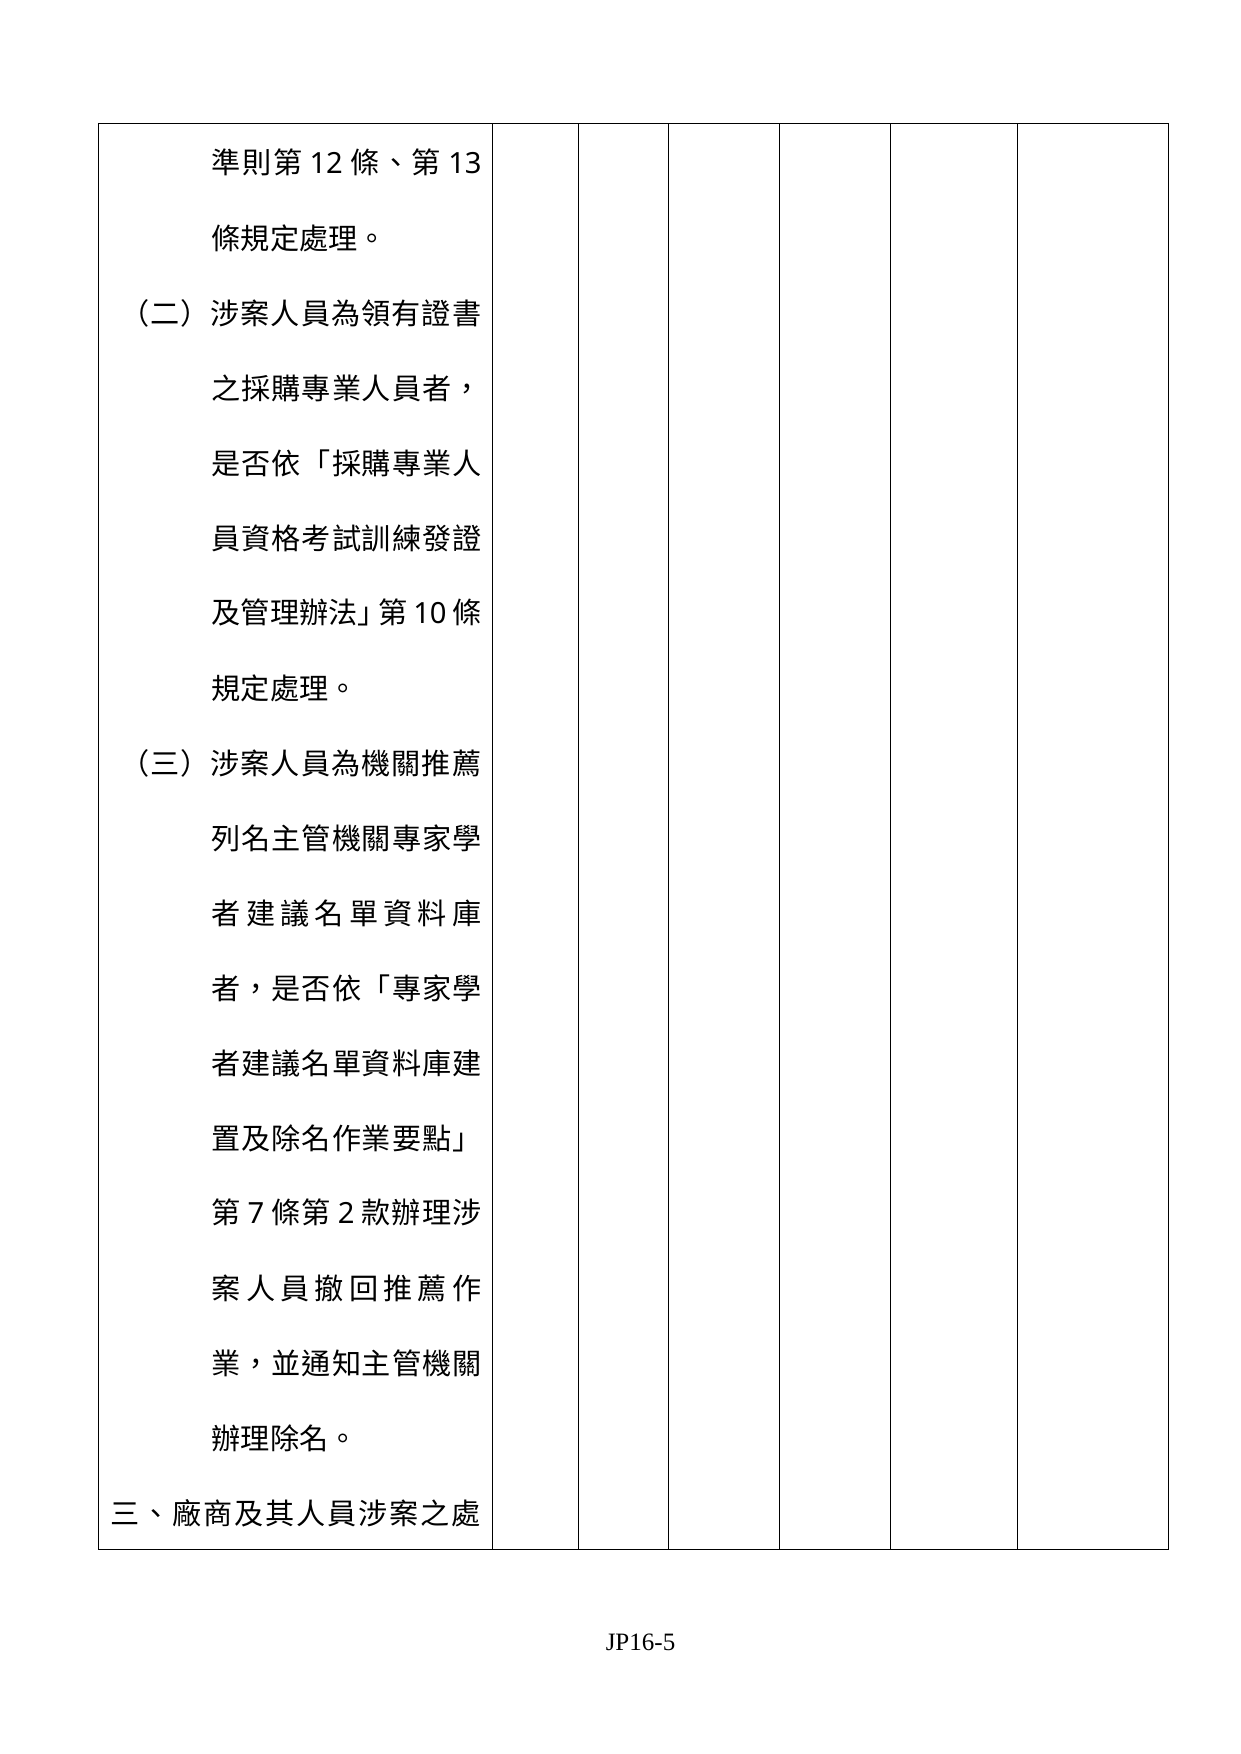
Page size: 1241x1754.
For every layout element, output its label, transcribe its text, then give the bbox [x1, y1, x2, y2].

table_cell [669, 124, 779, 1549]
table_cell [780, 124, 890, 1549]
table_cell [1018, 124, 1168, 1549]
table_cell [493, 124, 578, 1549]
table_cell [579, 124, 668, 1549]
table_cell 準則第12條、第13條規定處理。 （二）涉案人員為領有證書之採購專業人員者，是否依「採購專業人員資格考試訓練發證及管理辦法」第10條規定處理。 （三）涉案人員為機關推薦列名主管機關專家學者建議名單資料庫者，是否依「專家學者建議名單資料庫建置及除名作業要點」第7條第2款辦理涉案人員撤回推薦作業，並通知主管機關辦理除名。 三、廠商及其人員涉案之處 [99, 124, 492, 1549]
table_cell [891, 124, 1017, 1549]
